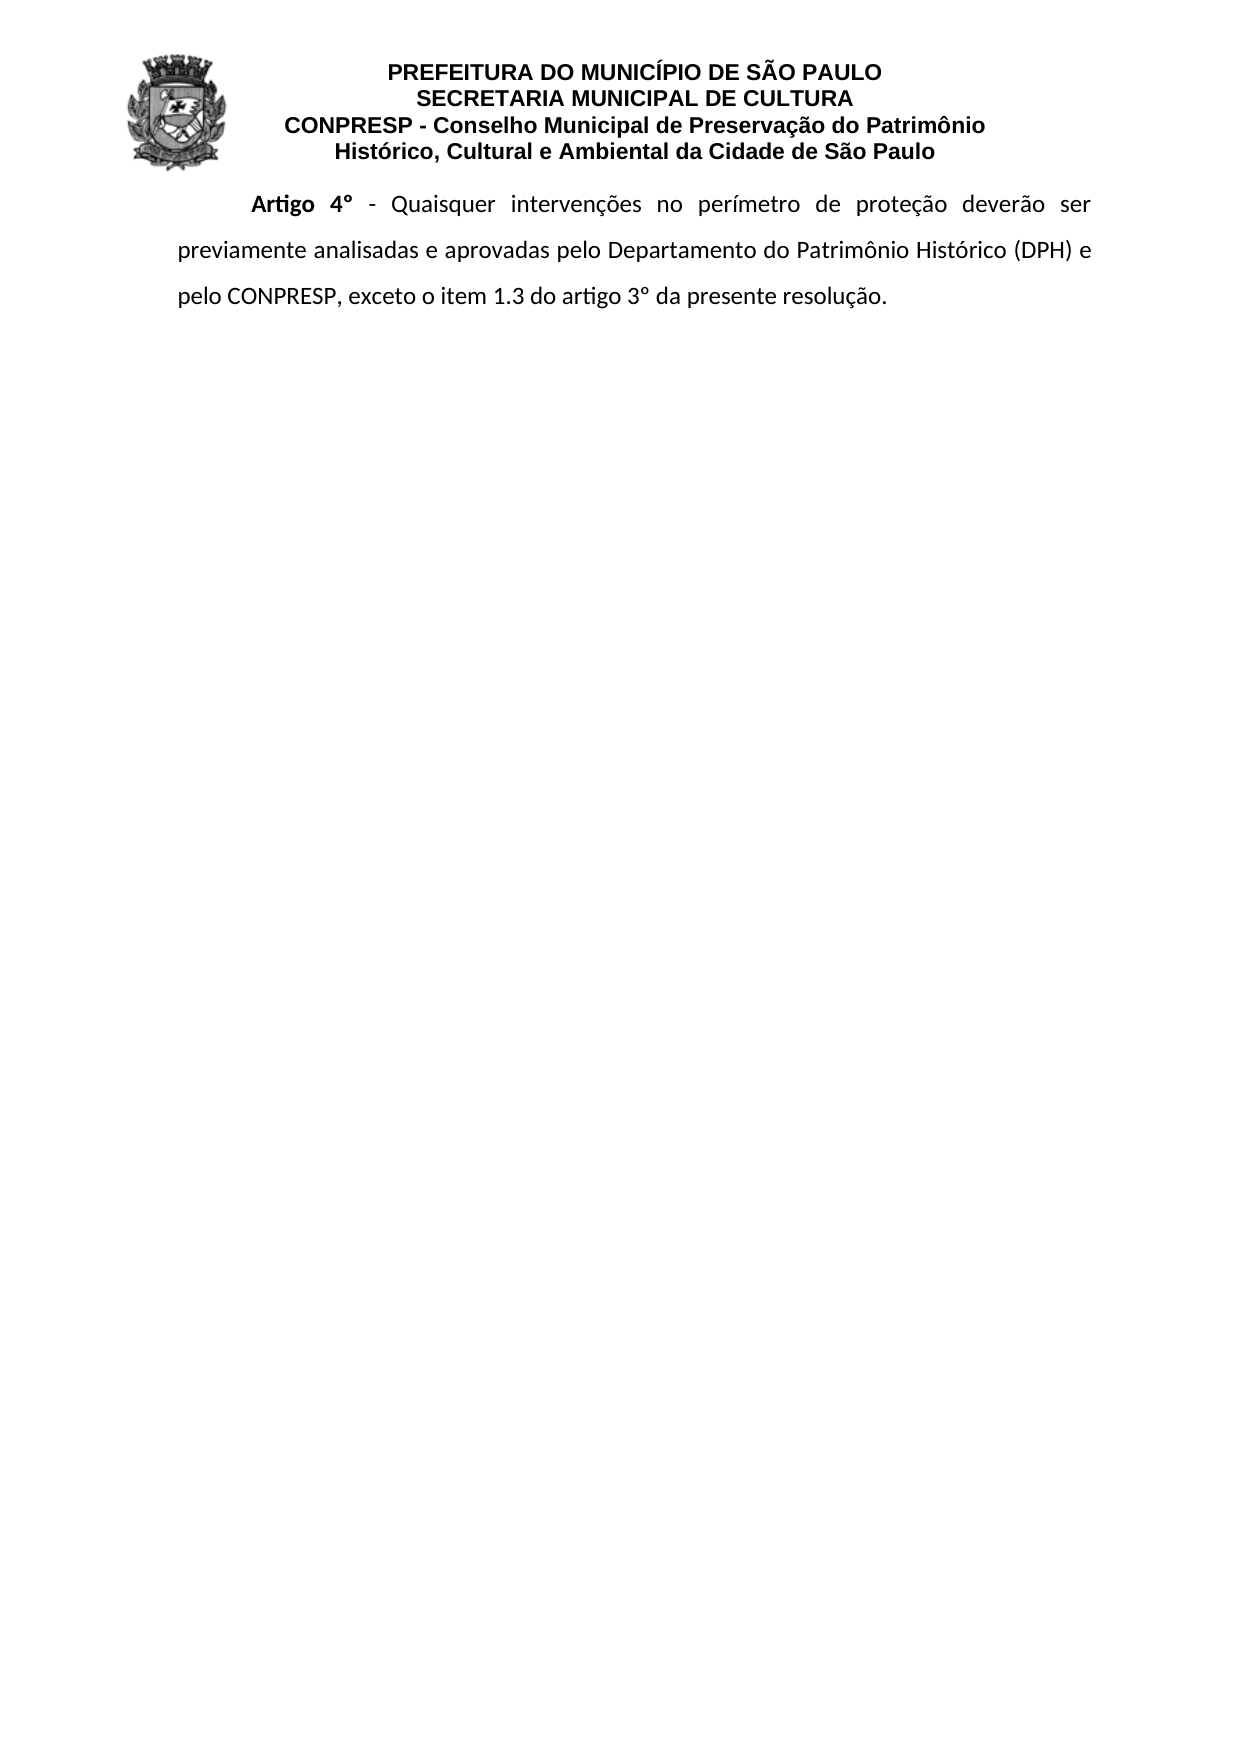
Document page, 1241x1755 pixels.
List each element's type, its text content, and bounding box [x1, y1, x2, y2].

text Artigo 4º - Quaisquer intervenções no perímetro de proteção deverão ser previamente analisadas e aprovadas pelo Departamento do Patrimônio Histórico (DPH) e pelo CONPRESP, exceto o item 1.3 do artigo 3º da presente resolução. [177, 164, 1093, 310]
